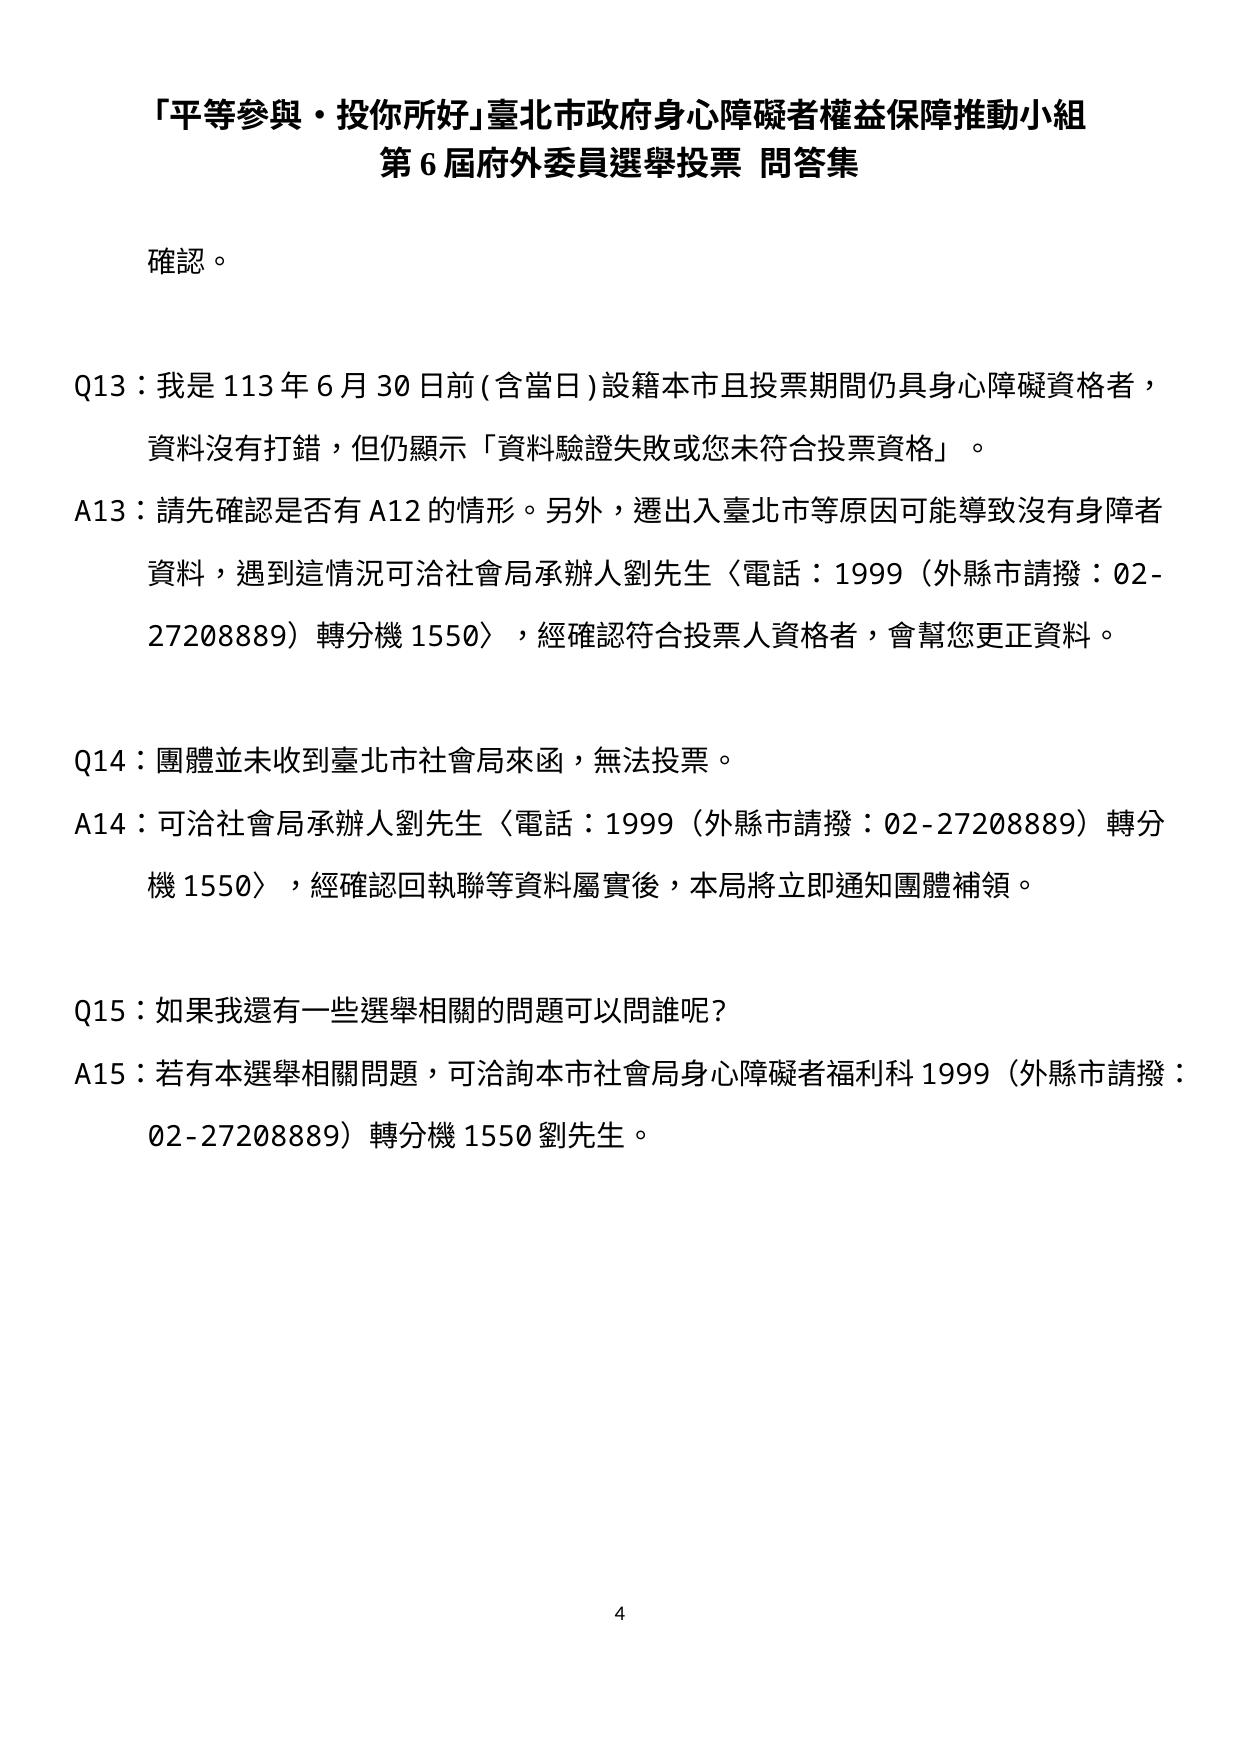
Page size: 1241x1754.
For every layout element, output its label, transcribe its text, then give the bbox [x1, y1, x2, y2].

text A15：若有本選舉相關問題，可洽詢本市社會局身心障礙者福利科1999（外縣市請撥：02-27208889）轉分機1550劉先生。 [74, 1030, 1165, 1155]
text Q13：我是113年6月30日前(含當日)設籍本市且投票期間仍具身心障礙資格者，資料沒有打錯，但仍顯示「資料驗證失敗或您未符合投票資格」。 [74, 343, 1165, 468]
text A13：請先確認是否有A12的情形。另外，遷出入臺北市等原因可能導致沒有身障者資料，遇到這情況可洽社會局承辦人劉先生〈電話：1999（外縣市請撥：02-27208889）轉分機1550〉，經確認符合投票人資格者，會幫您更正資料。 [74, 468, 1165, 655]
text A14：可洽社會局承辦人劉先生〈電話：1999（外縣市請撥：02-27208889）轉分機1550〉，經確認回執聯等資料屬實後，本局將立即通知團體補領。 [74, 780, 1165, 905]
text Q14：團體並未收到臺北市社會局來函，無法投票。 [74, 718, 1165, 780]
text Q15：如果我還有一些選舉相關的問題可以問誰呢? [74, 968, 1165, 1030]
text 確認。 [74, 218, 1165, 280]
